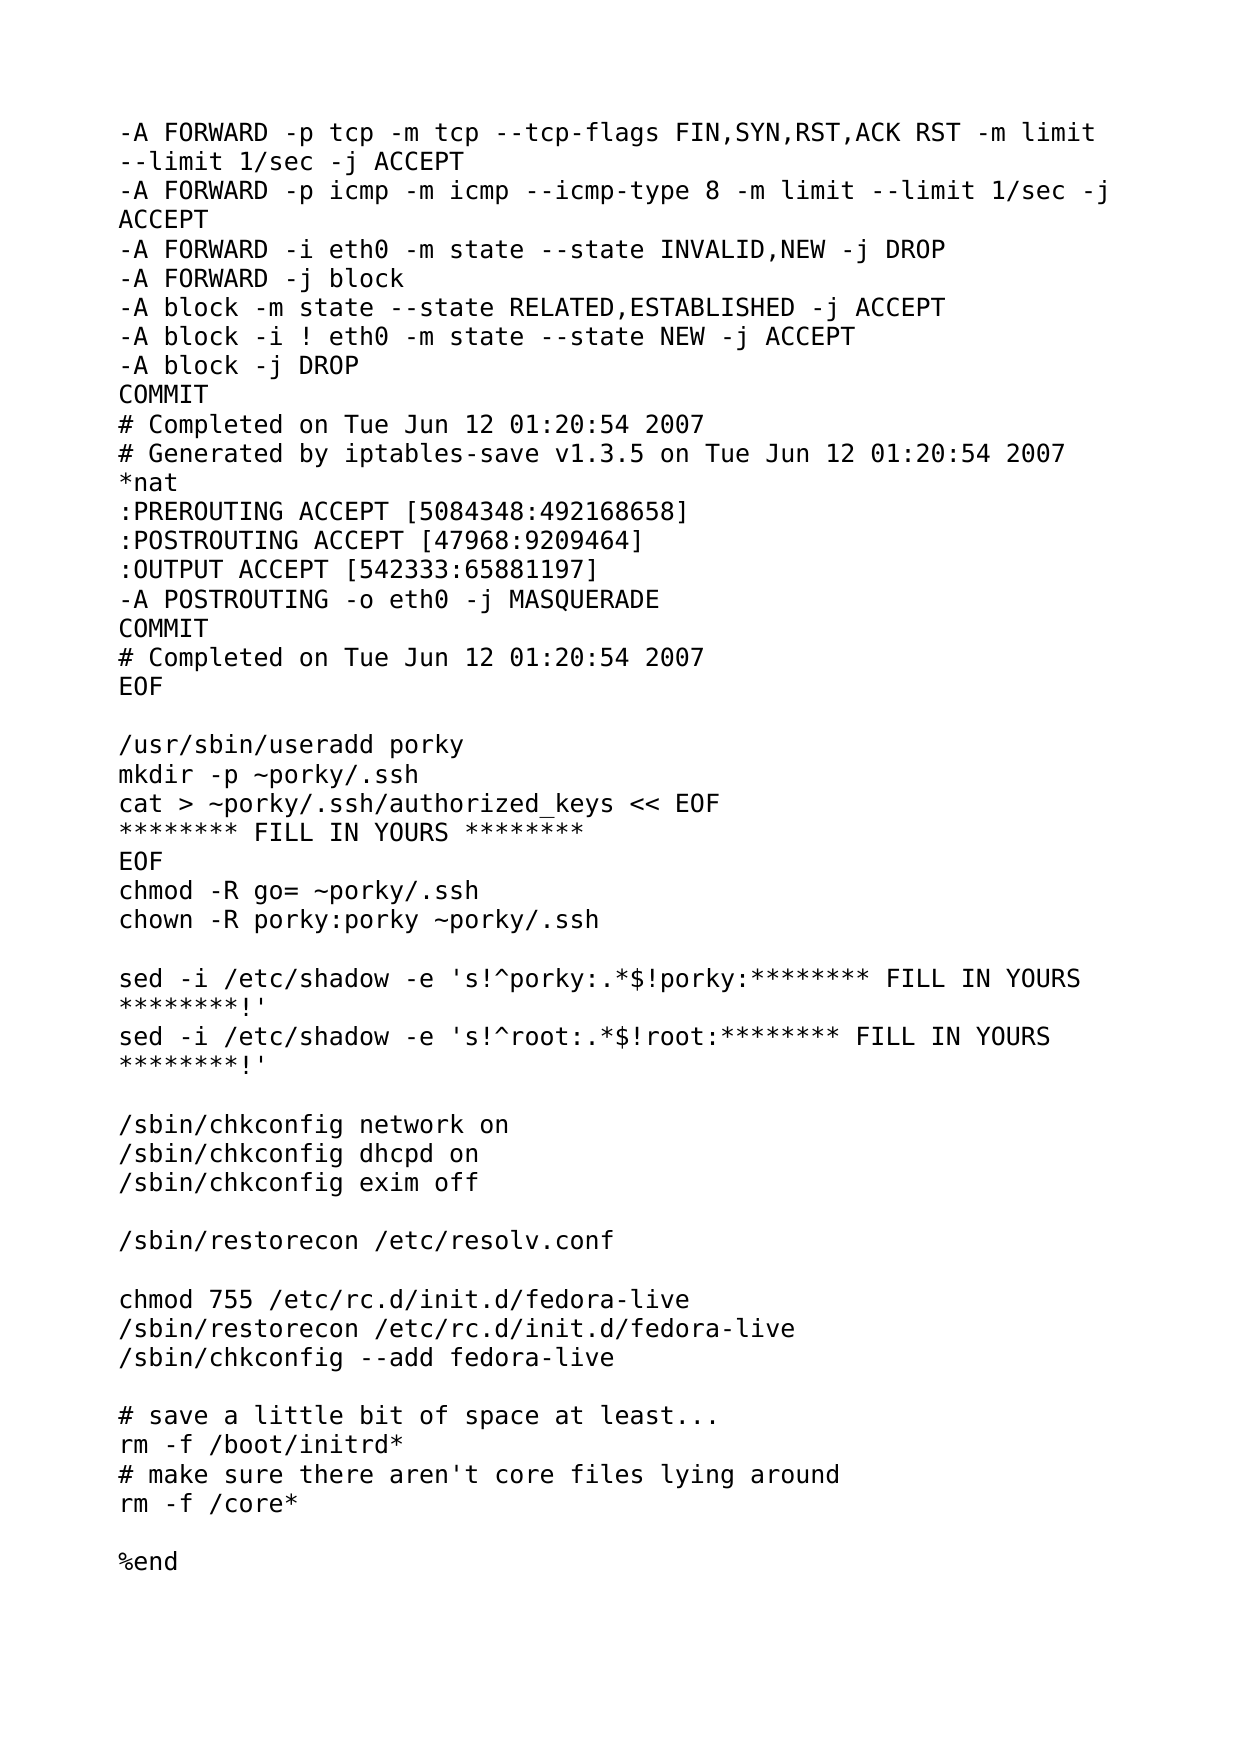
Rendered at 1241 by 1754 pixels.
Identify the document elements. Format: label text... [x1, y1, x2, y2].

text -A FORWARD -p tcp -m tcp --tcp-flags FIN,SYN,RST,ACK RST -m limit --limit 1/sec -j ACCEPT -A FORWARD -p icmp -m icmp --icmp-type 8 -m limit --limit 1/sec -j ACCEPT -A FORWARD -i eth0 -m state --state INVALID,NEW -j DROP -A FORWARD -j block -A block -m state --state RELATED,ESTABLISHED -j ACCEPT -A block -i ! eth0 -m state --state NEW -j ACCEPT -A block -j DROP COMMIT # Completed on Tue Jun 12 01:20:54 2007 # Generated by iptables-save v1.3.5 on Tue Jun 12 01:20:54 2007 *nat :PREROUTING ACCEPT [5084348:492168658] :POSTROUTING ACCEPT [47968:9209464] :OUTPUT ACCEPT [542333:65881197] -A POSTROUTING -o eth0 -j MASQUERADE COMMIT # Completed on Tue Jun 12 01:20:54 2007 EOF /usr/sbin/useradd porky mkdir -p ~porky/.ssh cat > ~porky/.ssh/authorized_keys << EOF ******** FILL IN YOURS ******** EOF chmod -R go= ~porky/.ssh chown -R porky:porky ~porky/.ssh sed -i /etc/shadow -e 's!^porky:.*$!porky:******** FILL IN YOURS ********!' sed -i /etc/shadow -e 's!^root:.*$!root:******** FILL IN YOURS ********!' /sbin/chkconfig network on /sbin/chkconfig dhcpd on /sbin/chkconfig exim off /sbin/restorecon /etc/resolv.conf chmod 755 /etc/rc.d/init.d/fedora-live /sbin/restorecon /etc/rc.d/init.d/fedora-live /sbin/chkconfig --add fedora-live # save a little bit of space at least... rm -f /boot/initrd* # make sure there aren't core files lying around rm -f /core* %end [118, 118, 1122, 1576]
